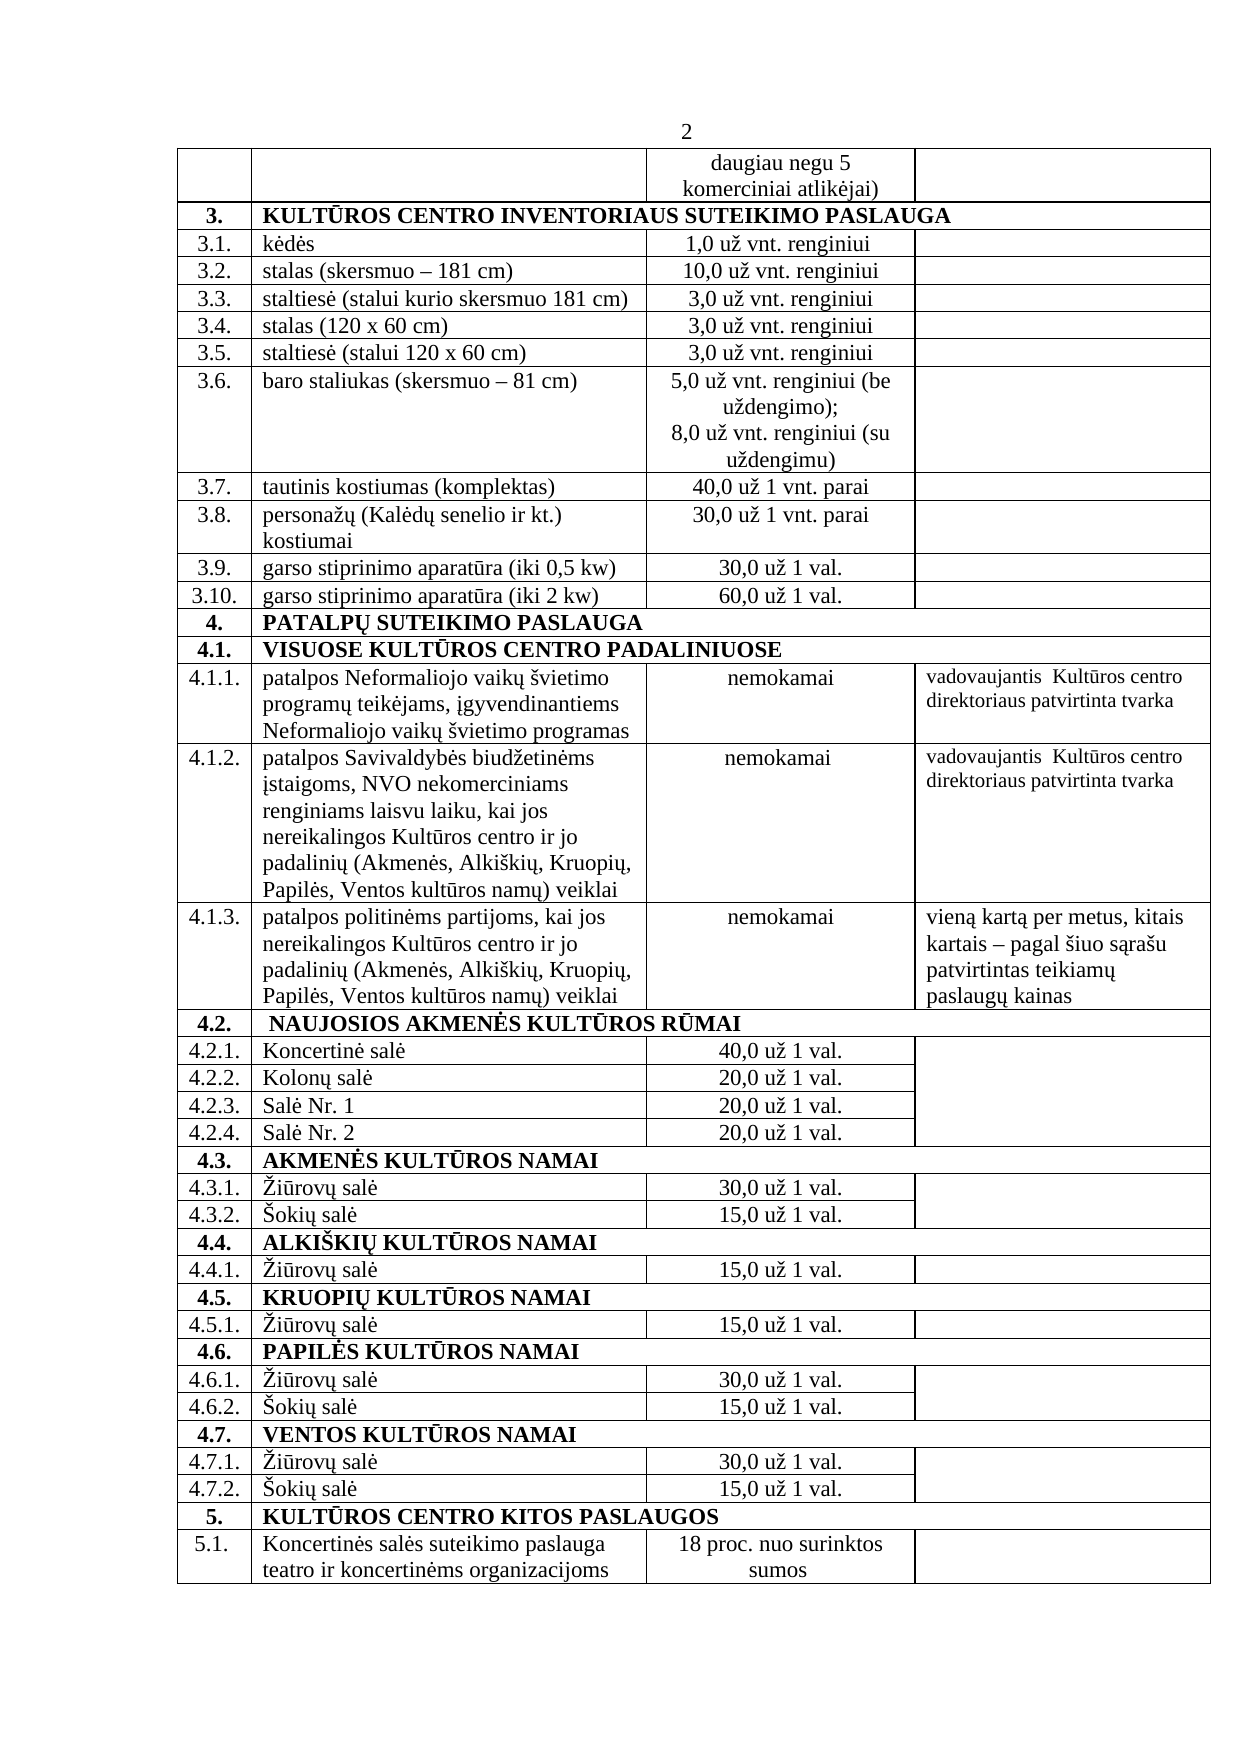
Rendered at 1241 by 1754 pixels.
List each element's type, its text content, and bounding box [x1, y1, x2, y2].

table_cell 3,0 už vnt. renginiui [647, 339, 914, 366]
table_cell 3.7. [178, 473, 251, 499]
table_cell 3.3. [178, 285, 251, 311]
table_cell KULTŪROS CENTRO KITOS PASLAUGOS [252, 1503, 1210, 1529]
table_cell [916, 1366, 1210, 1419]
table_cell Žiūrovų salė [252, 1311, 646, 1337]
table_cell 3.4. [178, 312, 251, 338]
table_cell 4.2.4. [178, 1119, 251, 1146]
table_cell patalpos Savivaldybės biudžetinėms įstaigoms, NVO nekomerciniams renginiams laisvu laiku, kai jos nereikalingos Kultūros centro ir jo padalinių (Akmenės, Alkiškių, Kruopių, Papilės, Ventos kultūros namų) veiklai [252, 744, 646, 902]
table_cell 4.5. [178, 1284, 251, 1310]
table_cell [916, 1530, 1210, 1583]
table_cell 4.7. [178, 1421, 251, 1447]
table_cell 3.2. [178, 257, 251, 283]
table_cell [916, 473, 1210, 499]
table_cell 15,0 už 1 val. [647, 1311, 914, 1337]
table_cell [916, 582, 1210, 608]
table_cell 30,0 už 1 val. [647, 1174, 914, 1200]
table_cell [916, 285, 1210, 311]
table_cell 4.1.2. [178, 744, 251, 902]
table_cell 15,0 už 1 val. [647, 1201, 914, 1228]
table_cell vadovaujantis Kultūros centro direktoriaus patvirtinta tvarka [916, 744, 1210, 902]
table_cell nemokamai [647, 664, 914, 743]
table_cell stalas (120 x 60 cm) [252, 312, 646, 338]
table_cell 5.1. [178, 1530, 251, 1583]
table_cell 30,0 už 1 val. [647, 1448, 914, 1474]
table_cell 3.10. [178, 582, 251, 608]
table_cell PAPILĖS KULTŪROS NAMAI [252, 1339, 1210, 1365]
table_cell Žiūrovų salė [252, 1448, 646, 1474]
table_cell nemokamai [647, 744, 914, 902]
table_cell 4.4.1. [178, 1256, 251, 1283]
table_cell 4.6.2. [178, 1393, 251, 1419]
table_cell Šokių salė [252, 1201, 646, 1228]
table_cell 10,0 už vnt. renginiui [647, 257, 914, 283]
table_cell 4.3.1. [178, 1174, 251, 1200]
table_cell nemokamai [647, 903, 914, 1009]
table_cell 5. [178, 1503, 251, 1529]
table_cell VISUOSE KULTŪROS CENTRO PADALINIUOSE [252, 637, 1210, 663]
table_cell 3.1. [178, 230, 251, 256]
table_cell 4.2.2. [178, 1065, 251, 1091]
table_cell 30,0 už 1 val. [647, 1366, 914, 1392]
table_cell 15,0 už 1 val. [647, 1256, 914, 1283]
table_cell 3.9. [178, 554, 251, 581]
table_cell Žiūrovų salė [252, 1174, 646, 1200]
table_cell 4.5.1. [178, 1311, 251, 1337]
table_cell Koncertinė salė [252, 1037, 646, 1063]
table_cell 20,0 už 1 val. [647, 1092, 914, 1118]
table_cell [178, 149, 251, 201]
table_cell personažų (Kalėdų senelio ir kt.) kostiumai [252, 501, 646, 553]
table_cell [916, 501, 1210, 553]
table_cell [916, 339, 1210, 366]
table_cell daugiau negu 5 komerciniai atlikėjai) [647, 149, 914, 201]
table_cell Kolonų salė [252, 1065, 646, 1091]
table_cell patalpos politinėms partijoms, kai jos nereikalingos Kultūros centro ir jo padalinių (Akmenės, Alkiškių, Kruopių, Papilės, Ventos kultūros namų) veiklai [252, 903, 646, 1009]
table_cell 3.5. [178, 339, 251, 366]
table_cell tautinis kostiumas (komplektas) [252, 473, 646, 499]
table_cell 4.7.2. [178, 1475, 251, 1502]
table_cell 1,0 už vnt. renginiui [647, 230, 914, 256]
table_cell 4.2.1. [178, 1037, 251, 1063]
table_cell Koncertinės salės suteikimo paslauga teatro ir koncertinėms organizacijoms [252, 1530, 646, 1583]
table_cell KULTŪROS CENTRO INVENTORIAUS SUTEIKIMO PASLAUGA [252, 203, 1210, 229]
table_cell Šokių salė [252, 1475, 646, 1502]
table_cell ALKIŠKIŲ KULTŪROS NAMAI [252, 1229, 1210, 1255]
table_cell 4.1.1. [178, 664, 251, 743]
table_cell VENTOS KULTŪROS NAMAI [252, 1421, 1210, 1447]
table_cell 3.8. [178, 501, 251, 553]
table_cell 18 proc. nuo surinktos sumos [647, 1530, 914, 1583]
table_cell 4.7.1. [178, 1448, 251, 1474]
table_cell 40,0 už 1 val. [647, 1037, 914, 1063]
table_cell [916, 1256, 1210, 1283]
table_cell [252, 149, 646, 201]
table_cell KRUOPIŲ KULTŪROS NAMAI [252, 1284, 1210, 1310]
table_cell 3,0 už vnt. renginiui [647, 312, 914, 338]
table_cell 30,0 už 1 val. [647, 554, 914, 581]
table_cell Salė Nr. 1 [252, 1092, 646, 1118]
table_cell [916, 367, 1210, 472]
table_cell [916, 1448, 1210, 1502]
table_cell [916, 1174, 1210, 1228]
table_cell 4.6.1. [178, 1366, 251, 1392]
table_cell 4.3.2. [178, 1201, 251, 1228]
table_cell 4. [178, 609, 251, 636]
table_cell garso stiprinimo aparatūra (iki 0,5 kw) [252, 554, 646, 581]
table_cell vadovaujantis Kultūros centro direktoriaus patvirtinta tvarka [916, 664, 1210, 743]
table_cell 15,0 už 1 val. [647, 1393, 914, 1419]
table_cell 3,0 už vnt. renginiui [647, 285, 914, 311]
table_cell 4.2. [178, 1010, 251, 1036]
table_cell baro staliukas (skersmuo – 81 cm) [252, 367, 646, 472]
table_cell 4.6. [178, 1339, 251, 1365]
table_cell 20,0 už 1 val. [647, 1065, 914, 1091]
table_cell [916, 1037, 1210, 1146]
table_cell staltiesė (stalui kurio skersmuo 181 cm) [252, 285, 646, 311]
table_cell AKMENĖS KULTŪROS NAMAI [252, 1147, 1210, 1173]
table_cell garso stiprinimo aparatūra (iki 2 kw) [252, 582, 646, 608]
table_cell [916, 149, 1210, 201]
table_cell staltiesė (stalui 120 x 60 cm) [252, 339, 646, 366]
table_cell Žiūrovų salė [252, 1366, 646, 1392]
table_cell kėdės [252, 230, 646, 256]
table_cell vieną kartą per metus, kitais kartais – pagal šiuo sąrašu patvirtintas teikiamų paslaugų kainas [916, 903, 1210, 1009]
table_cell patalpos Neformaliojo vaikų švietimo programų teikėjams, įgyvendinantiems Neformaliojo vaikų švietimo programas [252, 664, 646, 743]
table_cell Salė Nr. 2 [252, 1119, 646, 1146]
table_cell 15,0 už 1 val. [647, 1475, 914, 1502]
table_cell 4.2.3. [178, 1092, 251, 1118]
table_cell stalas (skersmuo – 181 cm) [252, 257, 646, 283]
table_cell Šokių salė [252, 1393, 646, 1419]
table_cell [916, 230, 1210, 256]
table_cell 30,0 už 1 vnt. parai [647, 501, 914, 553]
table_cell PATALPŲ SUTEIKIMO PASLAUGA [252, 609, 1210, 636]
table_cell 4.1. [178, 637, 251, 663]
table_cell 20,0 už 1 val. [647, 1119, 914, 1146]
table_cell 3.6. [178, 367, 251, 472]
table_cell 60,0 už 1 val. [647, 582, 914, 608]
table_cell 4.1.3. [178, 903, 251, 1009]
table_cell 4.3. [178, 1147, 251, 1173]
table_cell 5,0 už vnt. renginiui (be uždengimo); 8,0 už vnt. renginiui (su uždengimu) [647, 367, 914, 472]
table_cell [916, 554, 1210, 581]
table_cell 3. [178, 203, 251, 229]
table_cell NAUJOSIOS AKMENĖS KULTŪROS RŪMAI [252, 1010, 1210, 1036]
table_cell 4.4. [178, 1229, 251, 1255]
table_cell [916, 257, 1210, 283]
table_cell [916, 312, 1210, 338]
table_cell 40,0 už 1 vnt. parai [647, 473, 914, 499]
table_cell [916, 1311, 1210, 1337]
table_cell Žiūrovų salė [252, 1256, 646, 1283]
